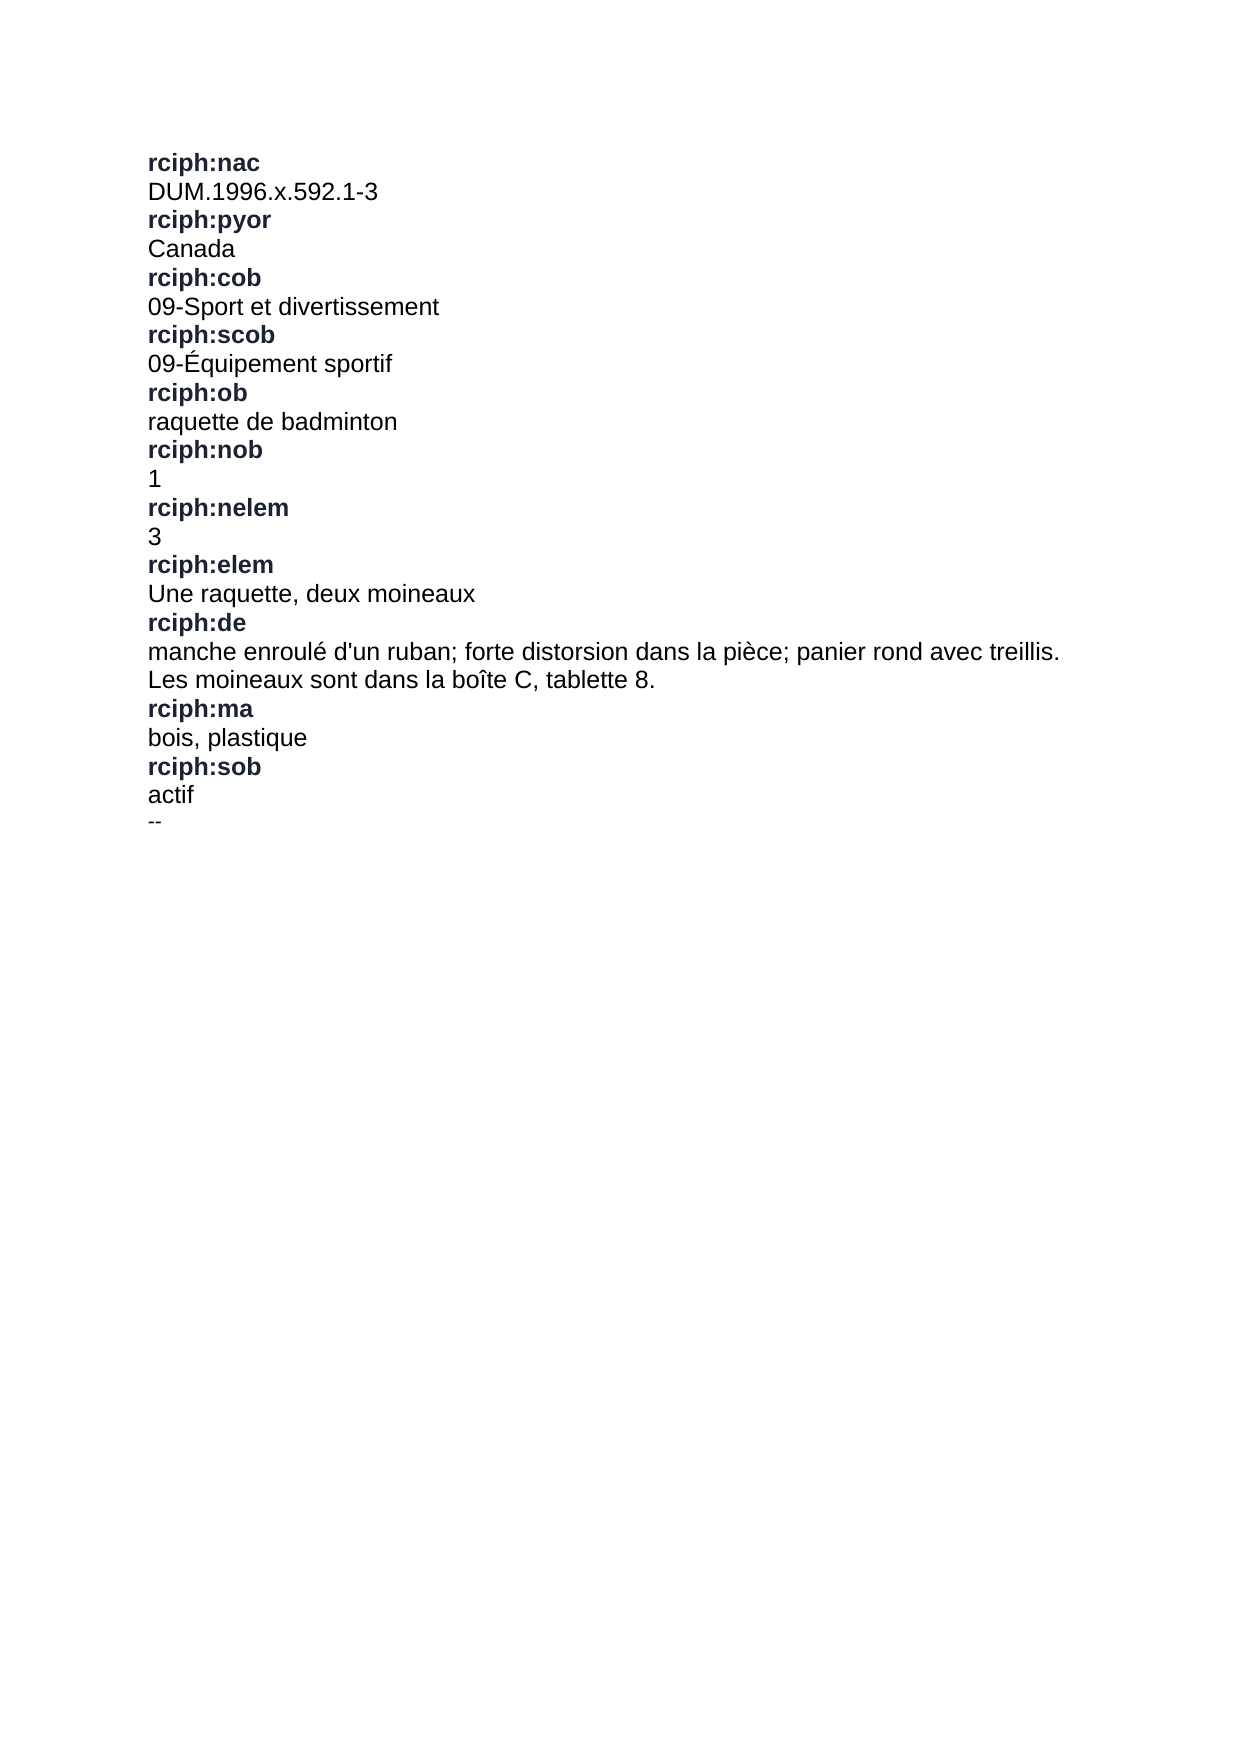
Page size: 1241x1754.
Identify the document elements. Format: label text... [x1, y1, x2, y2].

text rciph:sob [148, 751, 1092, 780]
text bois, plastique [148, 723, 1092, 751]
text Une raquette, deux moineaux [148, 579, 1092, 608]
text rciph:cob [148, 263, 1092, 291]
text manche enroulé d'un ruban; forte distorsion dans la pièce; panier rond avec treillis. Les moineaux sont dans la boîte C, tablette 8. [148, 636, 1092, 694]
text rciph:pyor [148, 205, 1092, 234]
text 3 [148, 521, 1092, 550]
text rciph:elem [148, 550, 1092, 579]
text 09-Équipement sportif [148, 349, 1092, 378]
text actif [148, 780, 1092, 809]
text rciph:nob [148, 435, 1092, 464]
text rciph:nac [148, 148, 1092, 176]
text 1 [148, 464, 1092, 493]
text rciph:ob [148, 378, 1092, 406]
text rciph:ma [148, 694, 1092, 723]
text raquette de badminton [148, 406, 1092, 435]
text -- [148, 809, 1092, 833]
text rciph:de [148, 608, 1092, 636]
text rciph:scob [148, 320, 1092, 349]
text rciph:nelem [148, 493, 1092, 521]
text DUM.1996.x.592.1-3 [148, 176, 1092, 205]
text 09-Sport et divertissement [148, 291, 1092, 320]
text Canada [148, 234, 1092, 263]
